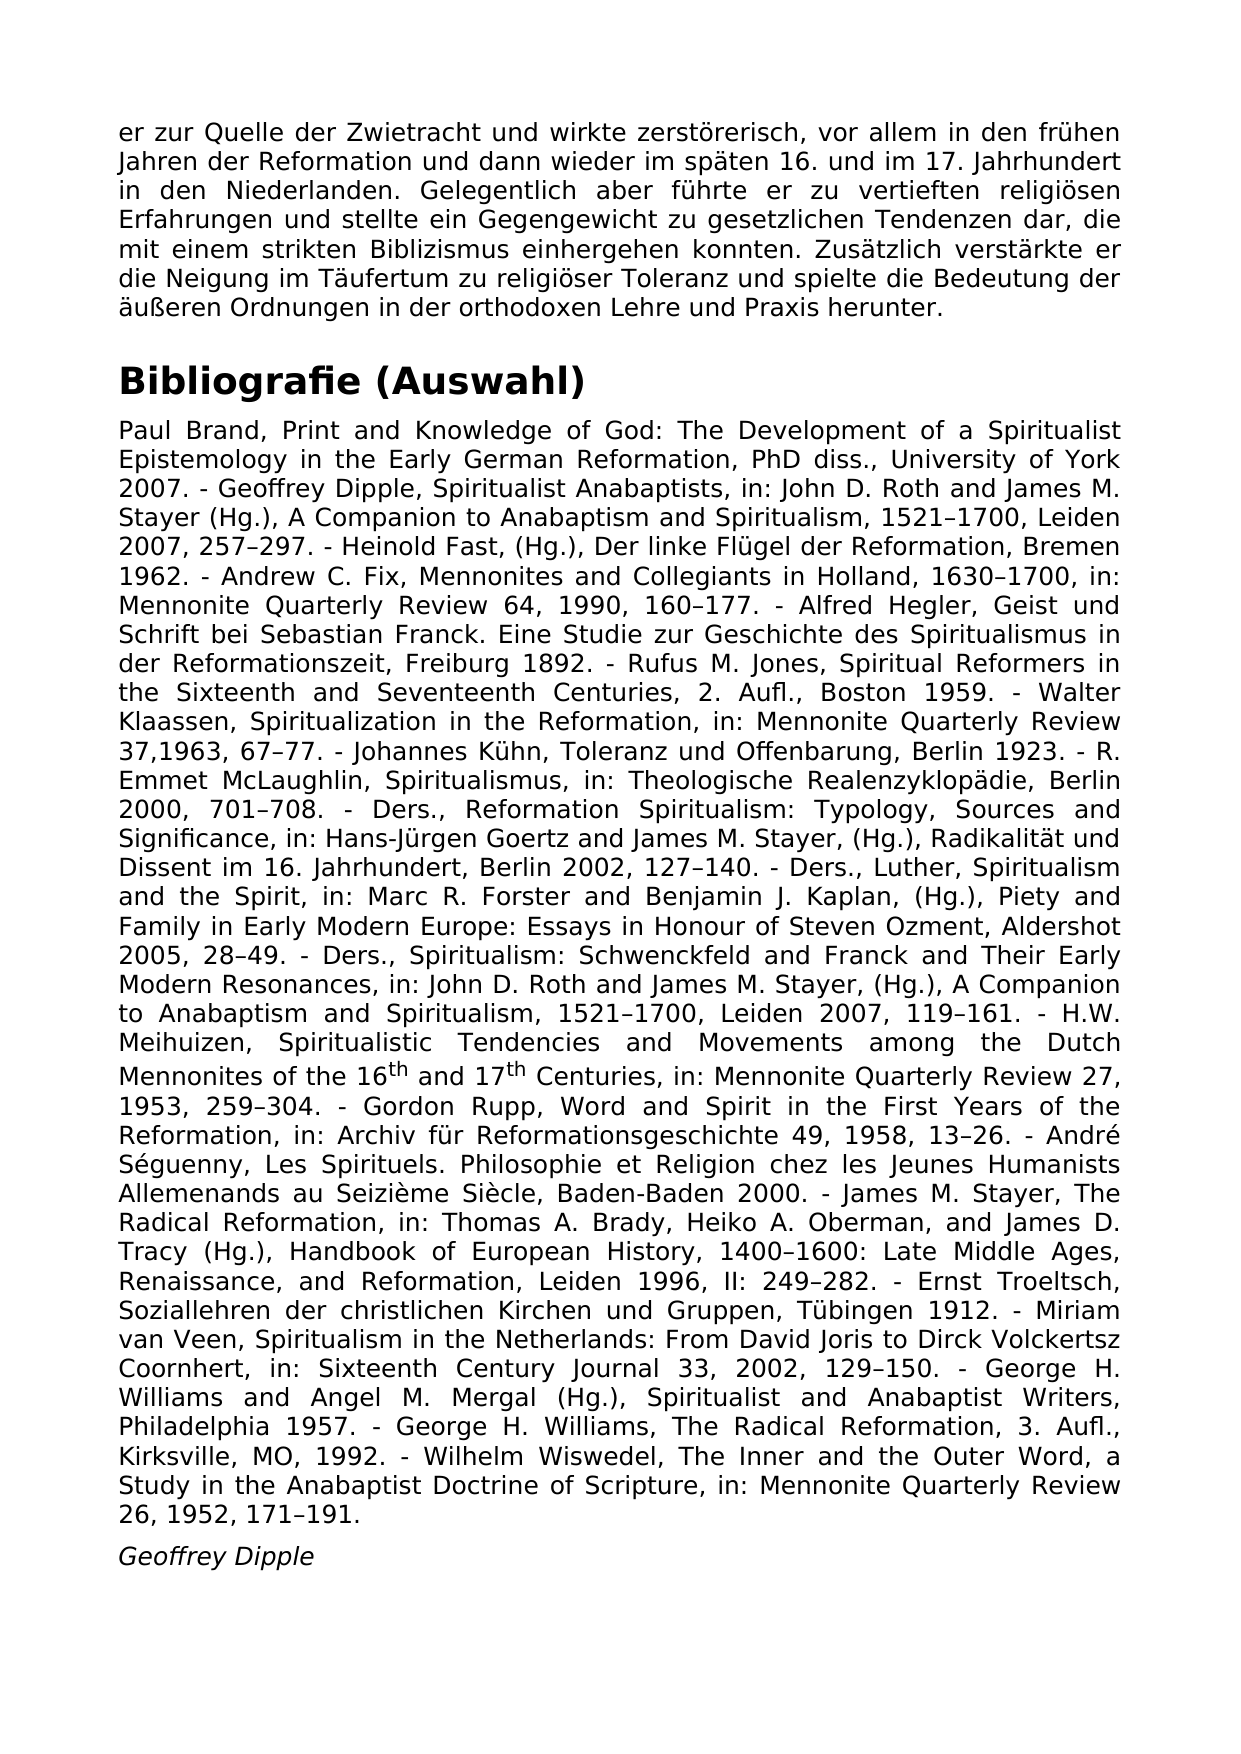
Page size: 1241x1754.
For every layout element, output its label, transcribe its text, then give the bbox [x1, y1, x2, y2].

text Paul Brand, Print and Knowledge of God: The Development of a Spiritualist Epistemology in the Early German Reformation, PhD diss., University of York 2007. - Geoffrey Dipple, Spiritualist Anabaptists, in: John D. Roth and James M. Stayer (Hg.), A Companion to Anabaptism and Spiritualism, 1521–1700, Leiden 2007, 257–297. - Heinold Fast, (Hg.), Der linke Flügel der Reformation, Bremen 1962. - Andrew C. Fix, Mennonites and Collegiants in Holland, 1630–1700, in: Mennonite Quarterly Review 64, 1990, 160–177. - Alfred Hegler, Geist und Schrift bei Sebastian Franck. Eine Studie zur Geschichte des Spiritualismus in der Reformationszeit, Freiburg 1892. - Rufus M. Jones, Spiritual Reformers in the Sixteenth and Seventeenth Centuries, 2. Aufl., Boston 1959. - Walter Klaassen, Spiritualization in the Reformation, in: Mennonite Quarterly Review 37,1963, 67–77. - Johannes Kühn, Toleranz und Offenbarung, Berlin 1923. - R. Emmet McLaughlin, Spiritualismus, in: Theologische Realenzyklopädie, Berlin 2000, 701–708. - Ders., Reformation Spiritualism: Typology, Sources and Significance, in: Hans-Jürgen Goertz and James M. Stayer, (Hg.), Radikalität und Dissent im 16. Jahrhundert, Berlin 2002, 127–140. - Ders., Luther, Spiritualism and the Spirit, in: Marc R. Forster and Benjamin J. Kaplan, (Hg.), Piety and Family in Early Modern Europe: Essays in Honour of Steven Ozment, Aldershot 2005, 28–49. - Ders., Spiritualism: Schwenckfeld and Franck and Their Early Modern Resonances, in: John D. Roth and James M. Stayer, (Hg.), A Companion to Anabaptism and Spiritualism, 1521–1700, Leiden 2007, 119–161. - H.W. Meihuizen, Spiritualistic Tendencies and Movements among the Dutch Mennonites of the 16th and 17th Centuries, in: Mennonite Quarterly Review 27, 1953, 259–304. - Gordon Rupp, Word and Spirit in the First Years of the Reformation, in: Archiv für Reformationsgeschichte 49, 1958, 13–26. - André Séguenny, Les Spirituels. Philosophie et Religion chez les Jeunes Humanists Allemenands au Seizième Siècle, Baden-Baden 2000. - James M. Stayer, The Radical Reformation, in: Thomas A. Brady, Heiko A. Oberman, and James D. Tracy (Hg.), Handbook of European History, 1400–1600: Late Middle Ages, Renaissance, and Reformation, Leiden 1996, II: 249–282. - Ernst Troeltsch, Soziallehren der christlichen Kirchen und Gruppen, Tübingen 1912. - Miriam van Veen, Spiritualism in the Netherlands: From David Joris to Dirck Volckertsz Coornhert, in: Sixteenth Century Journal 33, 2002, 129–150. - George H. Williams and Angel M. Mergal (Hg.), Spiritualist and Anabaptist Writers, Philadelphia 1957. - George H. Williams, The Radical Reformation, 3. Aufl., Kirksville, MO, 1992. - Wilhelm Wiswedel, The Inner and the Outer Word, a Study in the Anabaptist Doctrine of Scripture, in: Mennonite Quarterly Review 26, 1952, 171–191. [118, 416, 1122, 1529]
subtitle Bibliografie (Auswahl) [118, 360, 1122, 403]
text Geoffrey Dipple [118, 1542, 1122, 1571]
text er zur Quelle der Zwietracht und wirkte zerstörerisch, vor allem in den frühen Jahren der Reformation und dann wieder im späten 16. und im 17. Jahrhundert in den Niederlanden. Gelegentlich aber führte er zu vertieften religiösen Erfahrungen und stellte ein Gegengewicht zu gesetzlichen Tendenzen dar, die mit einem strikten Biblizismus einhergehen konnten. Zusätzlich verstärkte er die Neigung im Täufertum zu religiöser Toleranz und spielte die Bedeutung der äußeren Ordnungen in der orthodoxen Lehre und Praxis herunter. [118, 118, 1122, 322]
